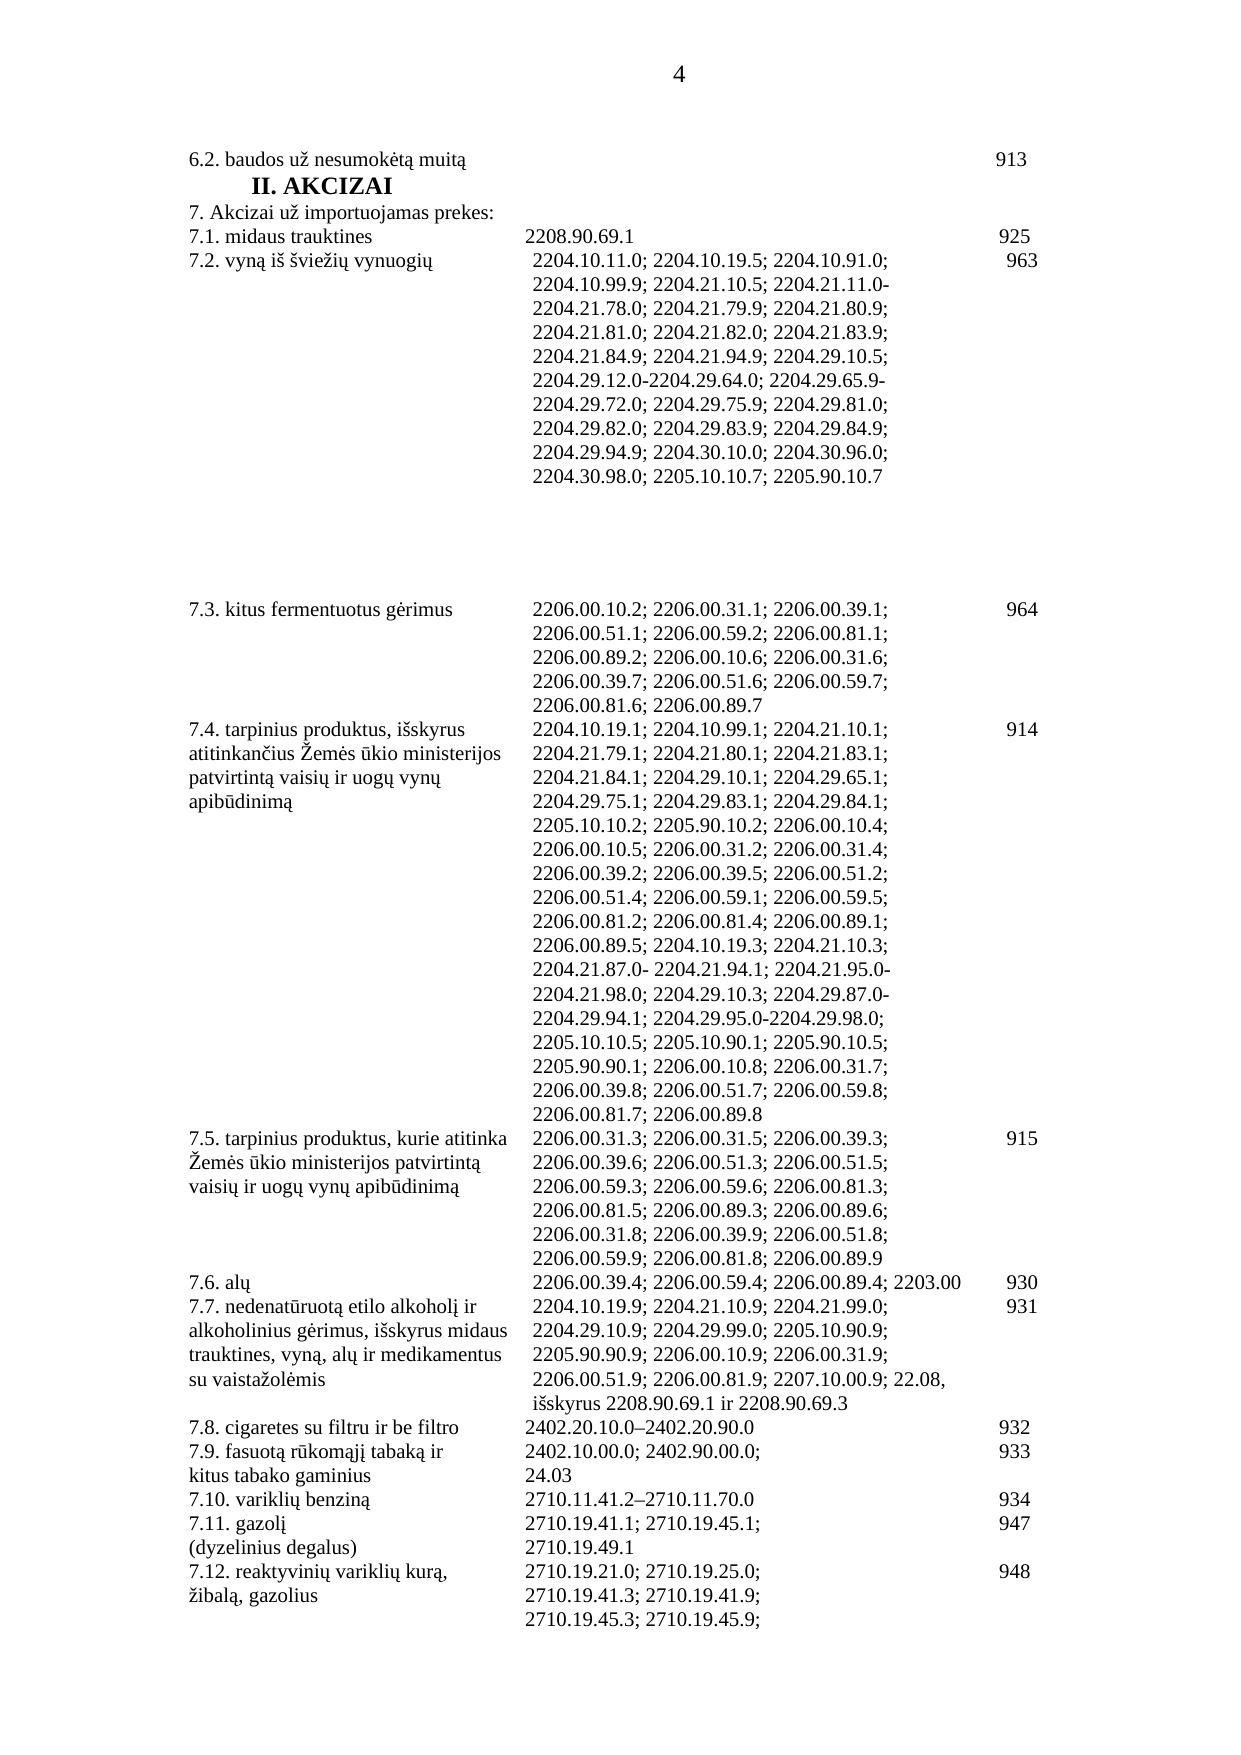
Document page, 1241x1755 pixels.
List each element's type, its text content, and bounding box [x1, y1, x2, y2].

table_cell 963 [995, 248, 1181, 596]
table_cell 7.12. reaktyvinių variklių kurą, [177, 1559, 514, 1583]
table_header [988, 200, 1174, 224]
table_cell [1174, 1415, 1181, 1439]
table_cell 2206.00.39.4; 2206.00.59.4; 2206.00.89.4; 2203.00 [521, 1270, 995, 1294]
table_cell 930 [995, 1270, 1181, 1294]
table_cell 933 [988, 1439, 1174, 1463]
table_header 913 [984, 147, 1181, 171]
table_cell [1174, 1607, 1181, 1631]
table_cell žibalą, gazolius [177, 1583, 514, 1607]
table_header 7. Akcizai už importuojamas prekes: [177, 200, 514, 224]
table_cell 2204.10.19.1; 2204.10.99.1; 2204.21.10.1; 2204.21.79.1; 2204.21.80.1; 2204.21.83.1; 2204.21.84.1; 2204.29.10.1; 2204.29.65.1; 2204.29.75.1; 2204.29.83.1; 2204.29.84.1; 2205.10.10.2; 2205.90.10.2; 2206.00.10.4; 2206.00.10.5; 2206.00.31.2; 2206.00.31.4; 2206.00.39.2; 2206.00.39.5; 2206.00.51.2; 2206.00.51.4; 2206.00.59.1; 2206.00.59.5; 2206.00.81.2; 2206.00.81.4; 2206.00.89.1; 2206.00.89.5; 2204.10.19.3; 2204.21.10.3; 2204.21.87.0- 2204.21.94.1; 2204.21.95.0-2204.21.98.0; 2204.29.10.3; 2204.29.87.0-2204.29.94.1; 2204.29.95.0-2204.29.98.0; 2205.10.10.5; 2205.10.90.1; 2205.90.10.5; 2205.90.90.1; 2206.00.10.8; 2206.00.31.7; 2206.00.39.8; 2206.00.51.7; 2206.00.59.8; 2206.00.81.7; 2206.00.89.8 [521, 717, 995, 1126]
table_cell 7.1. midaus trauktines [177, 224, 514, 248]
table_cell 2208.90.69.1 [514, 224, 988, 248]
table_cell 932 [988, 1415, 1174, 1439]
table_header [1174, 200, 1181, 224]
table_cell [988, 1535, 1174, 1559]
table_cell [1174, 1559, 1181, 1583]
table_cell 7.5. tarpinius produktus, kurie atitinka Žemės ūkio ministerijos patvirtintą vaisių ir uogų vynų apibūdinimą [177, 1126, 521, 1270]
table_cell 2710.19.41.3; 2710.19.41.9; [514, 1583, 988, 1607]
table_cell 7.9. fasuotą rūkomąjį tabaką ir [177, 1439, 514, 1463]
table_cell 7.11. gazolį [177, 1511, 514, 1535]
table_cell 2710.19.45.3; 2710.19.45.9; [514, 1607, 988, 1631]
table_cell 934 [988, 1487, 1174, 1511]
table_cell 2402.20.10.0–2402.20.90.0 [514, 1415, 988, 1439]
text II. AKCIZAI [177, 171, 1181, 200]
table_cell 2206.00.10.2; 2206.00.31.1; 2206.00.39.1; 2206.00.51.1; 2206.00.59.2; 2206.00.81.1; 2206.00.89.2; 2206.00.10.6; 2206.00.31.6; 2206.00.39.7; 2206.00.51.6; 2206.00.59.7; 2206.00.81.6; 2206.00.89.7 [521, 596, 995, 717]
table_cell 2204.10.19.9; 2204.21.10.9; 2204.21.99.0; 2204.29.10.9; 2204.29.99.0; 2205.10.90.9; 2205.90.90.9; 2206.00.10.9; 2206.00.31.9; 2206.00.51.9; 2206.00.81.9; 2207.10.00.9; 22.08, išskyrus 2208.90.69.1 ir 2208.90.69.3 [521, 1294, 995, 1414]
table_cell kitus tabako gaminius [177, 1463, 514, 1487]
table_cell 2710.19.41.1; 2710.19.45.1; [514, 1511, 988, 1535]
table_cell 24.03 [514, 1463, 988, 1487]
table_cell 7.2. vyną iš šviežių vynuogių [177, 248, 521, 596]
table_cell (dyzelinius degalus) [177, 1535, 514, 1559]
table_cell 7.10. variklių benziną [177, 1487, 514, 1511]
table_cell 7.7. nedenatūruotą etilo alkoholį ir alkoholinius gėrimus, išskyrus midaus trauktines, vyną, alų ir medikamentus su vaistažolėmis [177, 1294, 521, 1414]
table_header [516, 147, 984, 171]
table_cell 948 [988, 1559, 1174, 1583]
table_cell 2206.00.31.3; 2206.00.31.5; 2206.00.39.3; 2206.00.39.6; 2206.00.51.3; 2206.00.51.5; 2206.00.59.3; 2206.00.59.6; 2206.00.81.3; 2206.00.81.5; 2206.00.89.3; 2206.00.89.6; 2206.00.31.8; 2206.00.39.9; 2206.00.51.8; 2206.00.59.9; 2206.00.81.8; 2206.00.89.9 [521, 1126, 995, 1270]
table_cell [988, 1583, 1174, 1607]
table_cell 2204.10.11.0; 2204.10.19.5; 2204.10.91.0; 2204.10.99.9; 2204.21.10.5; 2204.21.11.0-2204.21.78.0; 2204.21.79.9; 2204.21.80.9; 2204.21.81.0; 2204.21.82.0; 2204.21.83.9; 2204.21.84.9; 2204.21.94.9; 2204.29.10.5; 2204.29.12.0-2204.29.64.0; 2204.29.65.9-2204.29.72.0; 2204.29.75.9; 2204.29.81.0; 2204.29.82.0; 2204.29.83.9; 2204.29.84.9; 2204.29.94.9; 2204.30.10.0; 2204.30.96.0; 2204.30.98.0; 2205.10.10.7; 2205.90.10.7 [521, 248, 995, 596]
table_cell [1174, 1487, 1181, 1511]
table_cell 7.4. tarpinius produktus, išskyrus atitinkančius Žemės ūkio ministerijos patvirtintą vaisių ir uogų vynų apibūdinimą [177, 717, 521, 1126]
table_cell 925 [988, 224, 1174, 248]
table_cell 931 [995, 1294, 1181, 1414]
table_cell 2710.19.49.1 [514, 1535, 988, 1559]
table_cell [1174, 1535, 1181, 1559]
table_cell [1174, 1511, 1181, 1535]
table_cell 7.3. kitus fermentuotus gėrimus [177, 596, 521, 717]
table_cell [1174, 1463, 1181, 1487]
table_header 6.2. baudos už nesumokėtą muitą [177, 147, 516, 171]
table_cell 2710.11.41.2–2710.11.70.0 [514, 1487, 988, 1511]
table_cell [177, 1607, 514, 1631]
table_cell [1174, 224, 1181, 248]
table_header [514, 200, 988, 224]
table_cell 2402.10.00.0; 2402.90.00.0; [514, 1439, 988, 1463]
table_cell 915 [995, 1126, 1181, 1270]
table_cell [988, 1607, 1174, 1631]
table_cell 964 [995, 596, 1181, 717]
table_cell [1174, 1583, 1181, 1607]
table_cell [988, 1463, 1174, 1487]
table_cell 914 [995, 717, 1181, 1126]
table_cell 947 [988, 1511, 1174, 1535]
table_cell 7.8. cigaretes su filtru ir be filtro [177, 1415, 514, 1439]
table_cell 2710.19.21.0; 2710.19.25.0; [514, 1559, 988, 1583]
table_cell 7.6. alų [177, 1270, 521, 1294]
table_cell [1174, 1439, 1181, 1463]
